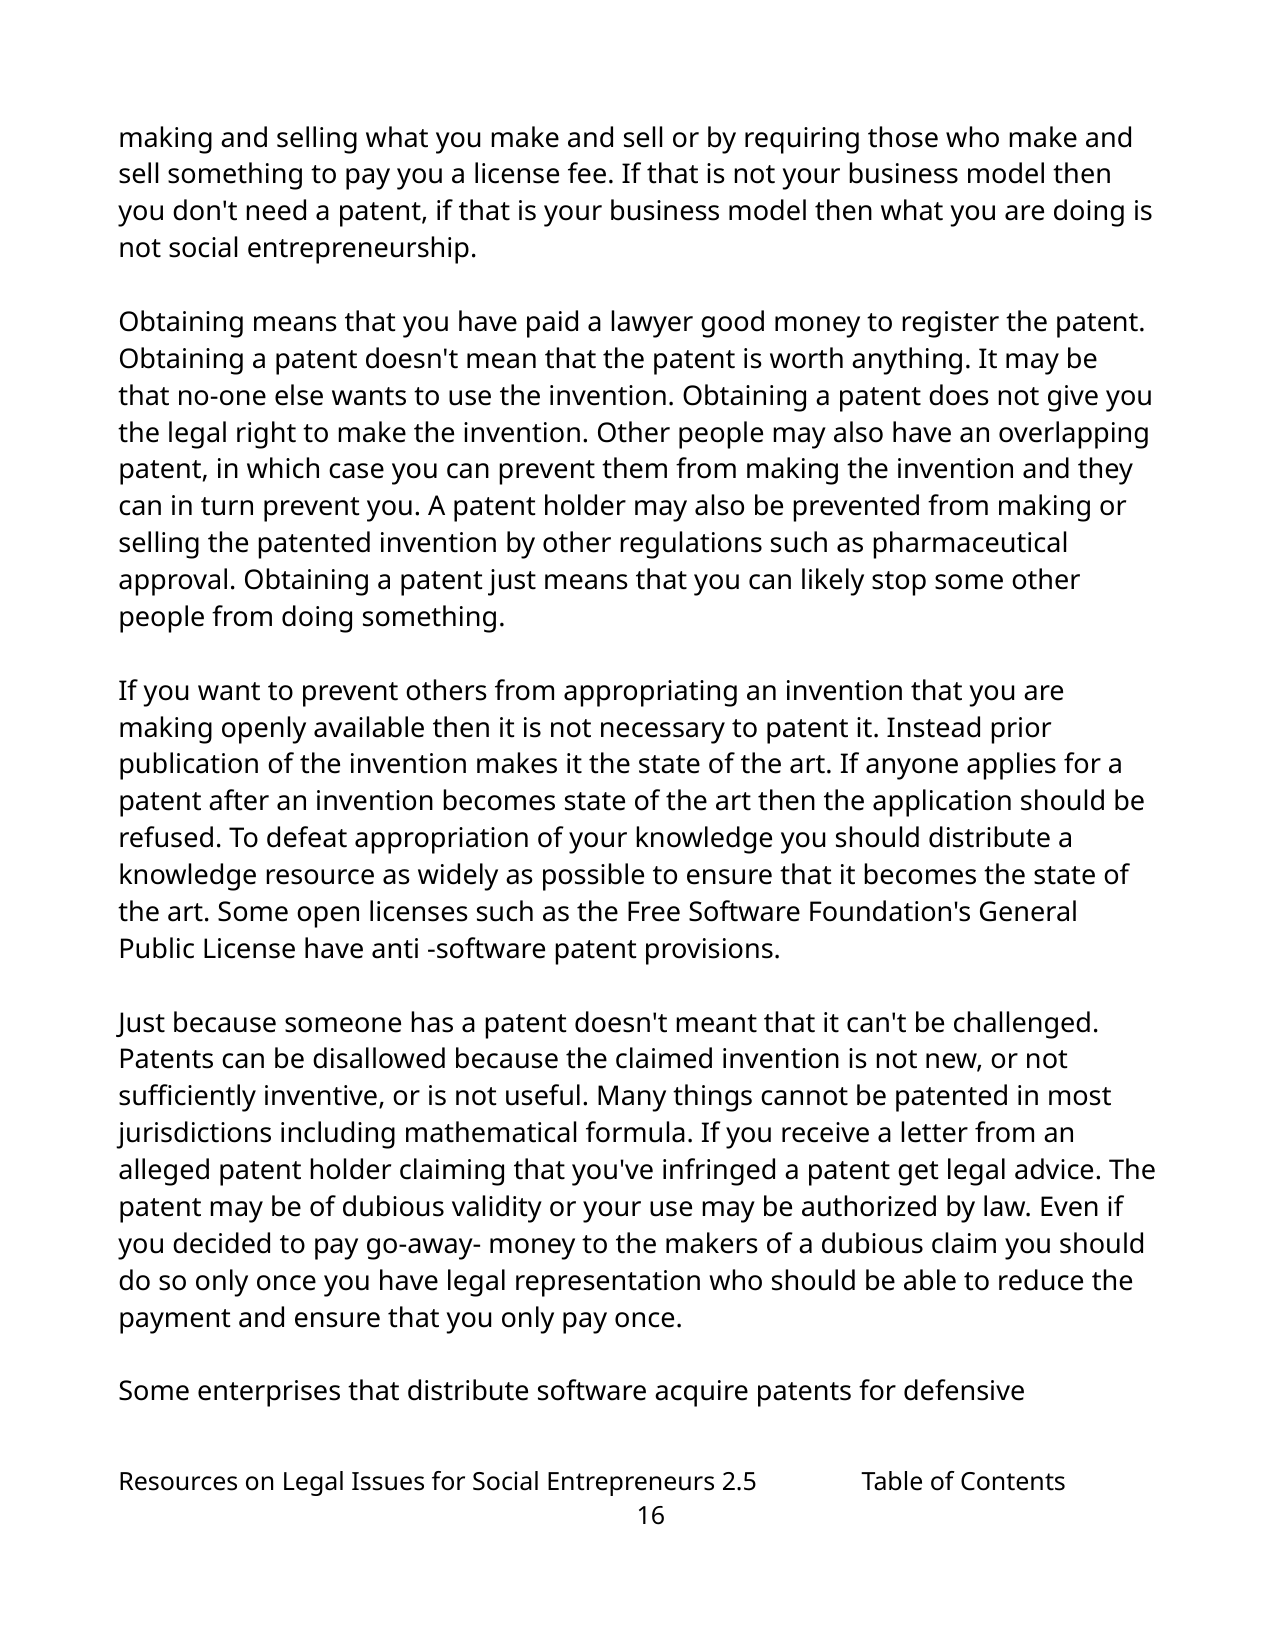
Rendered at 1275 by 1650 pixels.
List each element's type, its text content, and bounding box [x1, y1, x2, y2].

text Obtaining means that you have paid a lawyer good money to register the patent. Obtaining a patent doesn't mean that the patent is worth anything. It may be that no-one else wants to use the invention. Obtaining a patent does not give you the legal right to make the invention. Other people may also have an overlapping patent, in which case you can prevent them from making the invention and they can in turn prevent you. A patent holder may also be prevented from making or selling the patented invention by other regulations such as pharmaceutical approval. Obtaining a patent just means that you can likely stop some other people from doing something. [118, 302, 1157, 634]
text If you want to prevent others from appropriating an invention that you are making openly available then it is not necessary to patent it. Instead prior publication of the invention makes it the state of the art. If anyone applies for a patent after an invention becomes state of the art then the application should be refused. To defeat appropriation of your knowledge you should distribute a knowledge resource as widely as possible to ensure that it becomes the state of the art. Some open licenses such as the Free Software Foundation's General Public License have anti -software patent provisions. [118, 671, 1157, 966]
text Some enterprises that distribute software acquire patents for defensive [118, 1372, 1157, 1409]
text Just because someone has a patent doesn't meant that it can't be challenged. Patents can be disallowed because the claimed invention is not new, or not sufficiently inventive, or is not useful. Many things cannot be patented in most jurisdictions including mathematical formula. If you receive a letter from an alleged patent holder claiming that you've infringed a patent get legal advice. The patent may be of dubious validity or your use may be authorized by law. Even if you decided to pay go-away- money to the makers of a dubious claim you should do so only once you have legal representation who should be able to reduce the payment and ensure that you only pay once. [118, 1003, 1157, 1335]
text making and selling what you make and sell or by requiring those who make and sell something to pay you a license fee. If that is not your business model then you don't need a patent, if that is your business model then what you are doing is not social entrepreneurship. [118, 118, 1157, 266]
